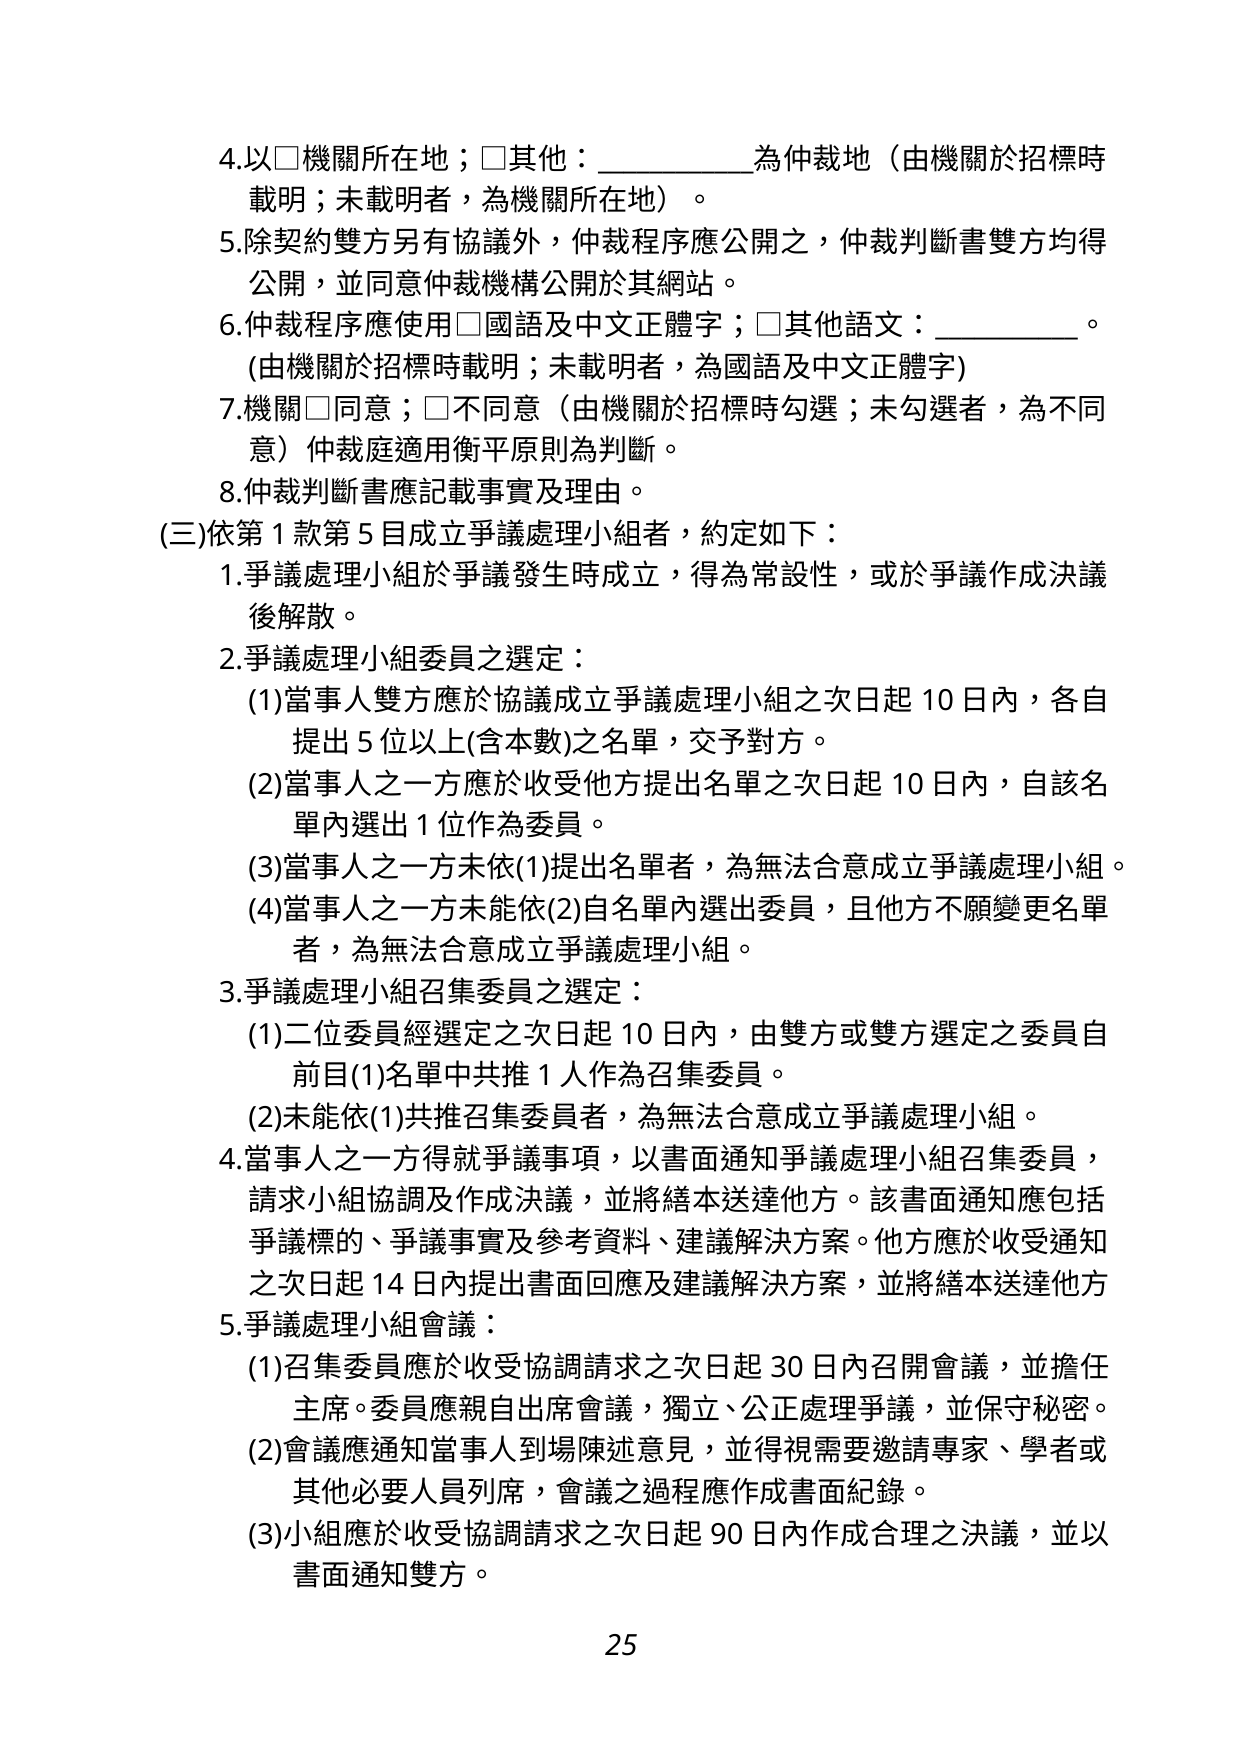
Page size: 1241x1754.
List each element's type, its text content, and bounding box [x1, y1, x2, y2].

text (三)依第1款第5目成立爭議處理小組者，約定如下： [159, 511, 1110, 552]
text (2)當事人之一方應於收受他方提出名單之次日起10日內，自該名單內選出1位作為委員。 [248, 761, 1110, 844]
text (1)當事人雙方應於協議成立爭議處理小組之次日起10日內，各自提出5位以上(含本數)之名單，交予對方。 [248, 677, 1110, 761]
text (1)召集委員應於收受協調請求之次日起30日內召開會議，並擔任主席。委員應親自出席會議，獨立、公正處理爭議，並保守秘密。 [248, 1344, 1110, 1427]
text 5.爭議處理小組會議： [218, 1302, 1108, 1344]
text 5.除契約雙方另有協議外，仲裁程序應公開之，仲裁判斷書雙方均得公開，並同意仲裁機構公開於其網站。 [218, 219, 1108, 302]
text (2)會議應通知當事人到場陳述意見，並得視需要邀請專家、學者或其他必要人員列席，會議之過程應作成書面紀錄。 [248, 1427, 1110, 1511]
text 6.仲裁程序應使用□國語及中文正體字；□其他語文：___________。(由機關於招標時載明；未載明者，為國語及中文正體字) [218, 302, 1108, 386]
text (1)二位委員經選定之次日起10日內，由雙方或雙方選定之委員自前目(1)名單中共推1人作為召集委員。 [248, 1011, 1110, 1094]
text (3)小組應於收受協調請求之次日起90日內作成合理之決議，並以書面通知雙方。 [248, 1511, 1110, 1594]
text 4.以□機關所在地；□其他：____________為仲裁地（由機關於招標時載明；未載明者，為機關所在地）。 [218, 136, 1108, 219]
text 2.爭議處理小組委員之選定： [218, 636, 1108, 677]
text 4.當事人之一方得就爭議事項，以書面通知爭議處理小組召集委員，請求小組協調及作成決議，並將繕本送達他方。該書面通知應包括爭議標的、爭議事實及參考資料、建議解決方案。他方應於收受通知之次日起14日內提出書面回應及建議解決方案，並將繕本送達他方。 [218, 1136, 1108, 1302]
text (2)未能依(1)共推召集委員者，為無法合意成立爭議處理小組。 [248, 1094, 1110, 1136]
text (3)當事人之一方未依(1)提出名單者，為無法合意成立爭議處理小組。 [248, 844, 1110, 886]
text 1.爭議處理小組於爭議發生時成立，得為常設性，或於爭議作成決議後解散。 [218, 552, 1108, 636]
text 3.爭議處理小組召集委員之選定： [218, 969, 1108, 1011]
text 7.機關□同意；□不同意（由機關於招標時勾選；未勾選者，為不同意）仲裁庭適用衡平原則為判斷。 [218, 386, 1108, 469]
text (4)當事人之一方未能依(2)自名單內選出委員，且他方不願變更名單者，為無法合意成立爭議處理小組。 [248, 886, 1110, 969]
text 8.仲裁判斷書應記載事實及理由。 [218, 469, 1108, 511]
